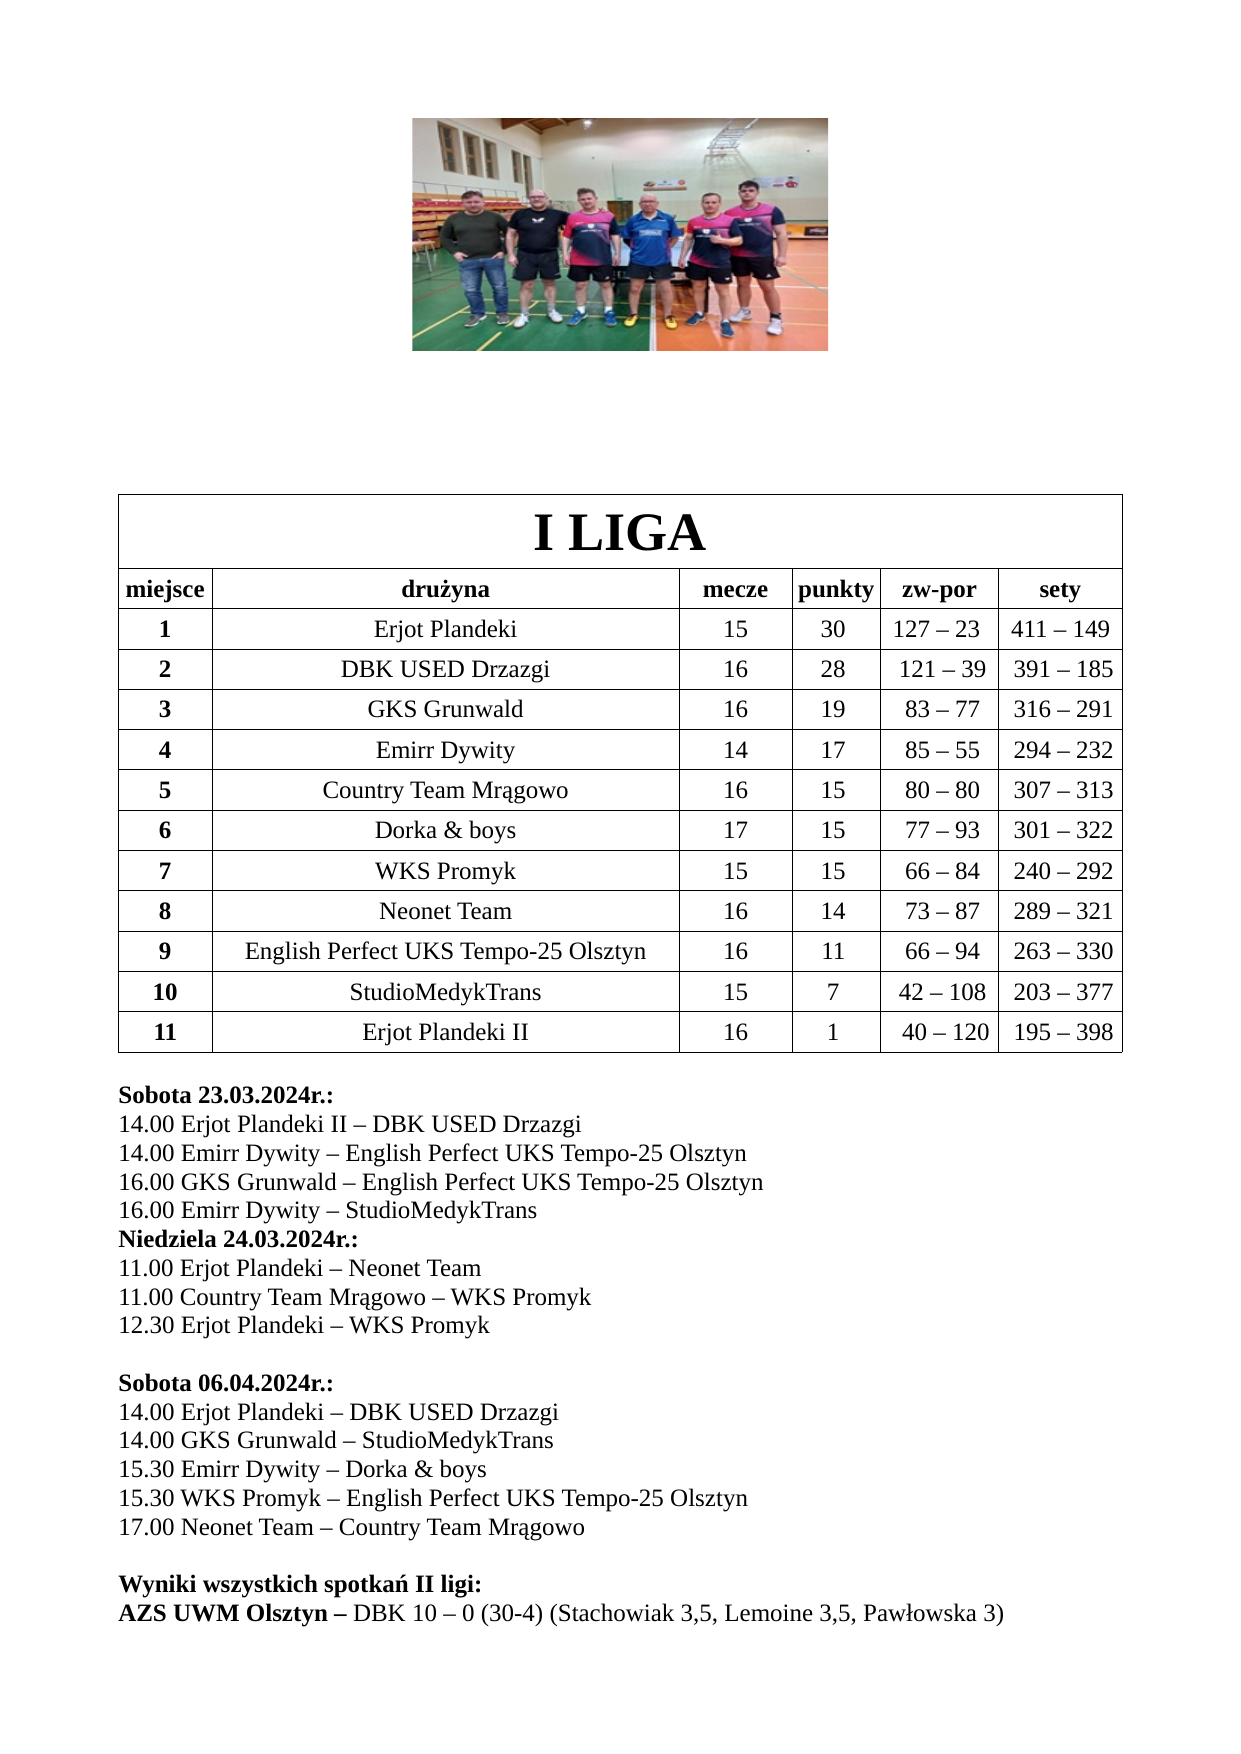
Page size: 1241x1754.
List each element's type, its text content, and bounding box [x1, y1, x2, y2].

text 16.00 Emirr Dywity – StudioMedykTrans [118, 1195, 1122, 1224]
table_cell 301 – 322 [999, 811, 1122, 850]
table_cell 42 – 108 [881, 972, 998, 1011]
table_cell Emirr Dywity [213, 730, 679, 769]
table_cell GKS Grunwald [213, 690, 679, 729]
table_cell drużyna [213, 569, 679, 608]
table_cell 203 – 377 [999, 972, 1122, 1011]
table_cell 121 – 39 [881, 650, 998, 689]
text 12.30 Erjot Plandeki – WKS Promyk [118, 1310, 1122, 1339]
table_cell 15 [793, 770, 880, 810]
text 15.30 Emirr Dywity – Dorka & boys [118, 1454, 1122, 1483]
table_cell 8 [119, 891, 212, 931]
text Sobota 23.03.2024r.: [118, 1080, 1122, 1109]
table_cell 17 [793, 730, 880, 769]
text 15.30 WKS Promyk – English Perfect UKS Tempo-25 Olsztyn [118, 1483, 1122, 1512]
table_cell 7 [119, 851, 212, 890]
table_cell 11 [119, 1012, 212, 1052]
text 11.00 Erjot Plandeki – Neonet Team [118, 1253, 1122, 1282]
text 11.00 Country Team Mrągowo – WKS Promyk [118, 1282, 1122, 1310]
table_cell 66 – 84 [881, 851, 998, 890]
table_cell Erjot Plandeki [213, 609, 679, 648]
table_cell Dorka & boys [213, 811, 679, 850]
table_cell 66 – 94 [881, 932, 998, 971]
table_cell WKS Promyk [213, 851, 679, 890]
table_cell miejsce [119, 569, 212, 608]
table_header I LIGA [119, 495, 1122, 568]
table_cell 5 [119, 770, 212, 810]
table_cell 289 – 321 [999, 891, 1122, 931]
table_cell Neonet Team [213, 891, 679, 931]
table_cell 83 – 77 [881, 690, 998, 729]
text 14.00 Erjot Plandeki II – DBK USED Drzazgi [118, 1109, 1122, 1138]
table_cell 15 [793, 811, 880, 850]
table_cell 9 [119, 932, 212, 971]
table_cell sety [999, 569, 1122, 608]
table_cell 16 [680, 690, 792, 729]
text Niedziela 24.03.2024r.: [118, 1224, 1122, 1253]
table_cell 7 [793, 972, 880, 1011]
table_cell DBK USED Drzazgi [213, 650, 679, 689]
table_cell 263 – 330 [999, 932, 1122, 971]
table_cell 14 [680, 730, 792, 769]
table_cell 195 – 398 [999, 1012, 1122, 1052]
table_cell 15 [680, 972, 792, 1011]
table_cell zw-por [881, 569, 998, 608]
table_cell 240 – 292 [999, 851, 1122, 890]
table_cell 40 – 120 [881, 1012, 998, 1052]
table_cell 77 – 93 [881, 811, 998, 850]
text 17.00 Neonet Team – Country Team Mrągowo [118, 1512, 1122, 1540]
table_cell punkty [793, 569, 880, 608]
table_cell 3 [119, 690, 212, 729]
table_cell Country Team Mrągowo [213, 770, 679, 810]
table_cell 411 – 149 [999, 609, 1122, 648]
table_cell 16 [680, 932, 792, 971]
table_cell 16 [680, 770, 792, 810]
table_cell 19 [793, 690, 880, 729]
table_cell 15 [793, 851, 880, 890]
text 14.00 Erjot Plandeki – DBK USED Drzazgi [118, 1397, 1122, 1425]
table_cell English Perfect UKS Tempo-25 Olsztyn [213, 932, 679, 971]
table_cell 16 [680, 1012, 792, 1052]
table_cell 30 [793, 609, 880, 648]
table_cell 16 [680, 650, 792, 689]
table_cell 10 [119, 972, 212, 1011]
table_cell 11 [793, 932, 880, 971]
table_cell 17 [680, 811, 792, 850]
table_cell 15 [680, 609, 792, 648]
text 16.00 GKS Grunwald – English Perfect UKS Tempo-25 Olsztyn [118, 1167, 1122, 1195]
table_cell 85 – 55 [881, 730, 998, 769]
table_cell 15 [680, 851, 792, 890]
table_cell 316 – 291 [999, 690, 1122, 729]
picture [412, 118, 829, 351]
table_cell 1 [793, 1012, 880, 1052]
text 14.00 Emirr Dywity – English Perfect UKS Tempo-25 Olsztyn [118, 1138, 1122, 1167]
table_cell 294 – 232 [999, 730, 1122, 769]
text Wyniki wszystkich spotkań II ligi: [118, 1569, 1122, 1598]
table_cell 16 [680, 891, 792, 931]
table_cell 73 – 87 [881, 891, 998, 931]
text 14.00 GKS Grunwald – StudioMedykTrans [118, 1425, 1122, 1454]
text Sobota 06.04.2024r.: [118, 1368, 1122, 1397]
table_cell 4 [119, 730, 212, 769]
table_cell 127 – 23 [881, 609, 998, 648]
text AZS UWM Olsztyn – DBK 10 – 0 (30-4) (Stachowiak 3,5, Lemoine 3,5, Pawłowska 3) [118, 1598, 1122, 1627]
table_cell 6 [119, 811, 212, 850]
table_cell 391 – 185 [999, 650, 1122, 689]
table_cell StudioMedykTrans [213, 972, 679, 1011]
table_cell 14 [793, 891, 880, 931]
table_cell 307 – 313 [999, 770, 1122, 810]
table_cell 2 [119, 650, 212, 689]
table_cell 80 – 80 [881, 770, 998, 810]
table_cell 1 [119, 609, 212, 648]
table_cell Erjot Plandeki II [213, 1012, 679, 1052]
table_cell mecze [680, 569, 792, 608]
table_cell 28 [793, 650, 880, 689]
